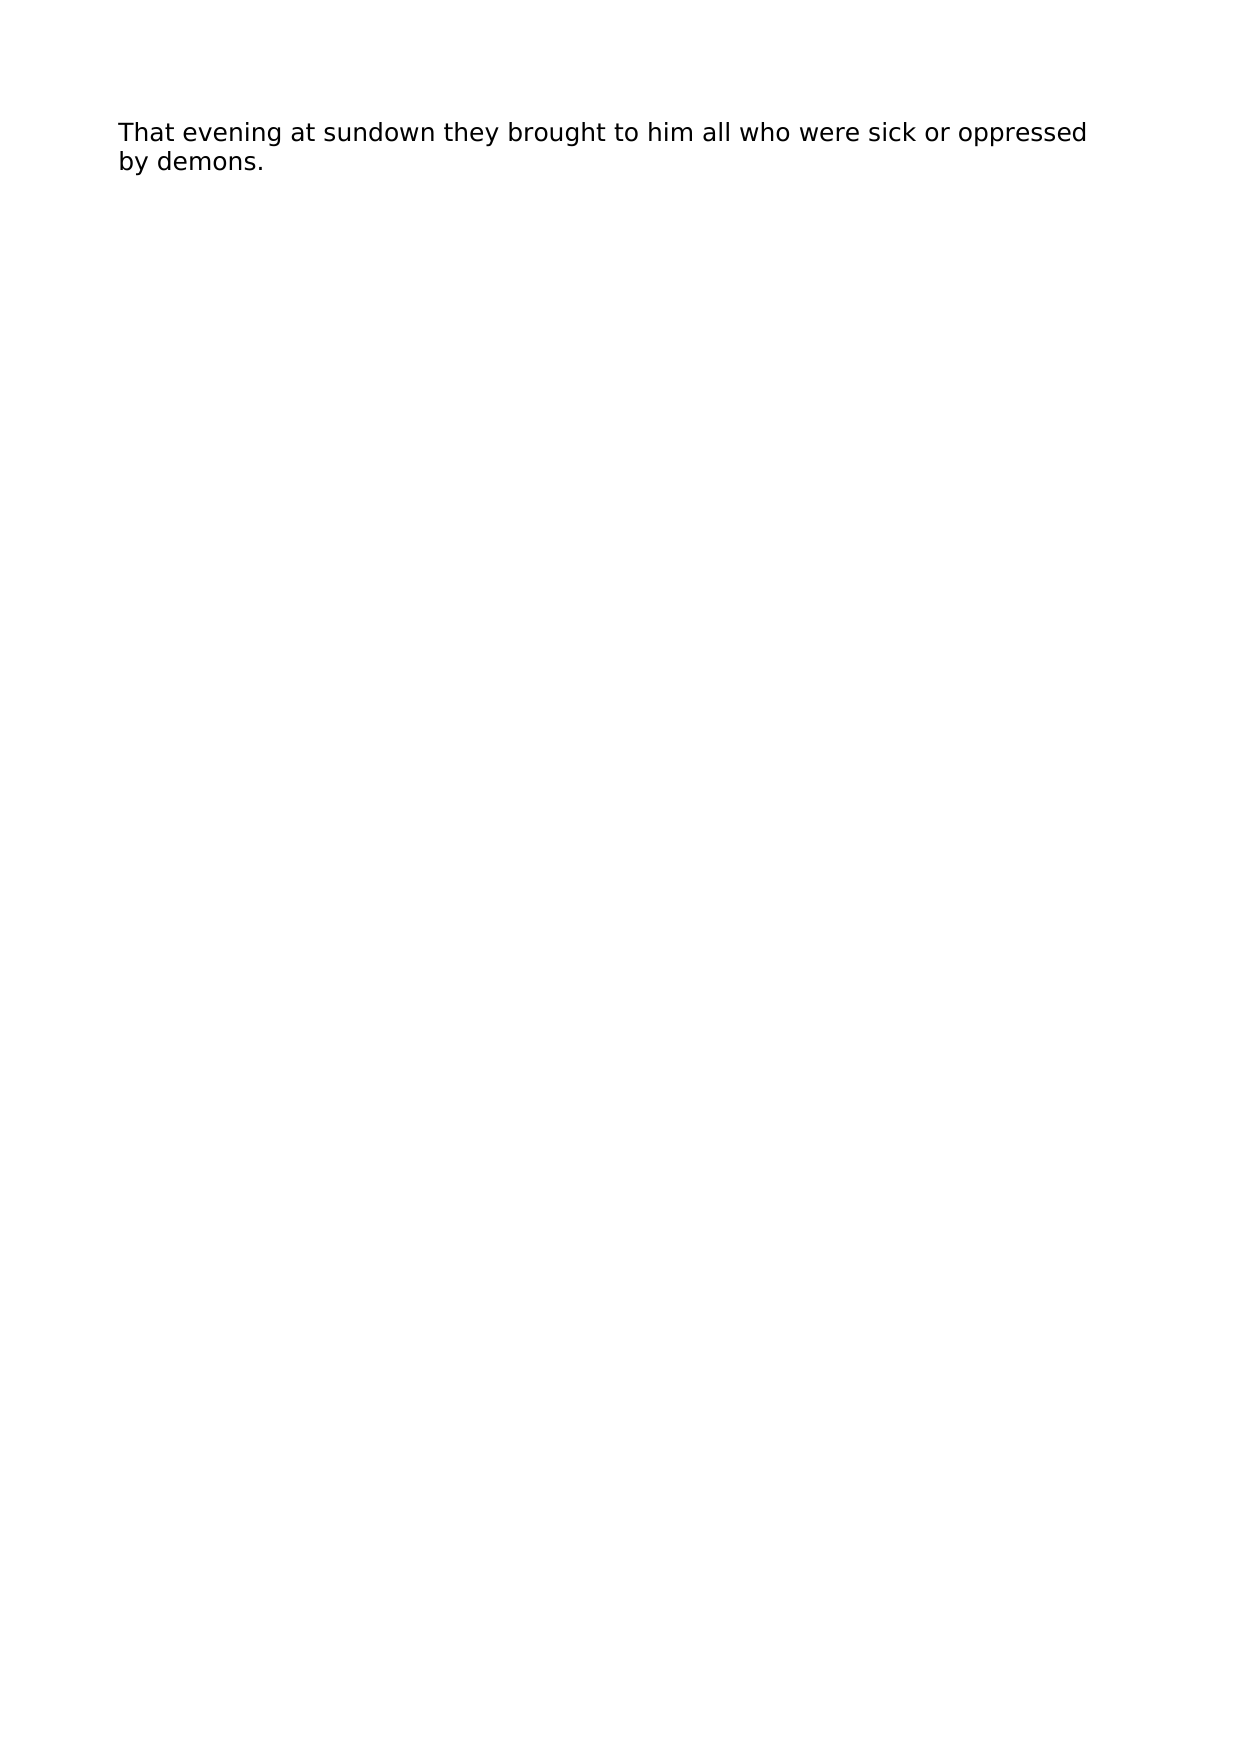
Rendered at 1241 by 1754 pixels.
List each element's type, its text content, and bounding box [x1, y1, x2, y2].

text That evening at sundown they brought to him all who were sick or oppressed by demons. [118, 118, 1122, 176]
